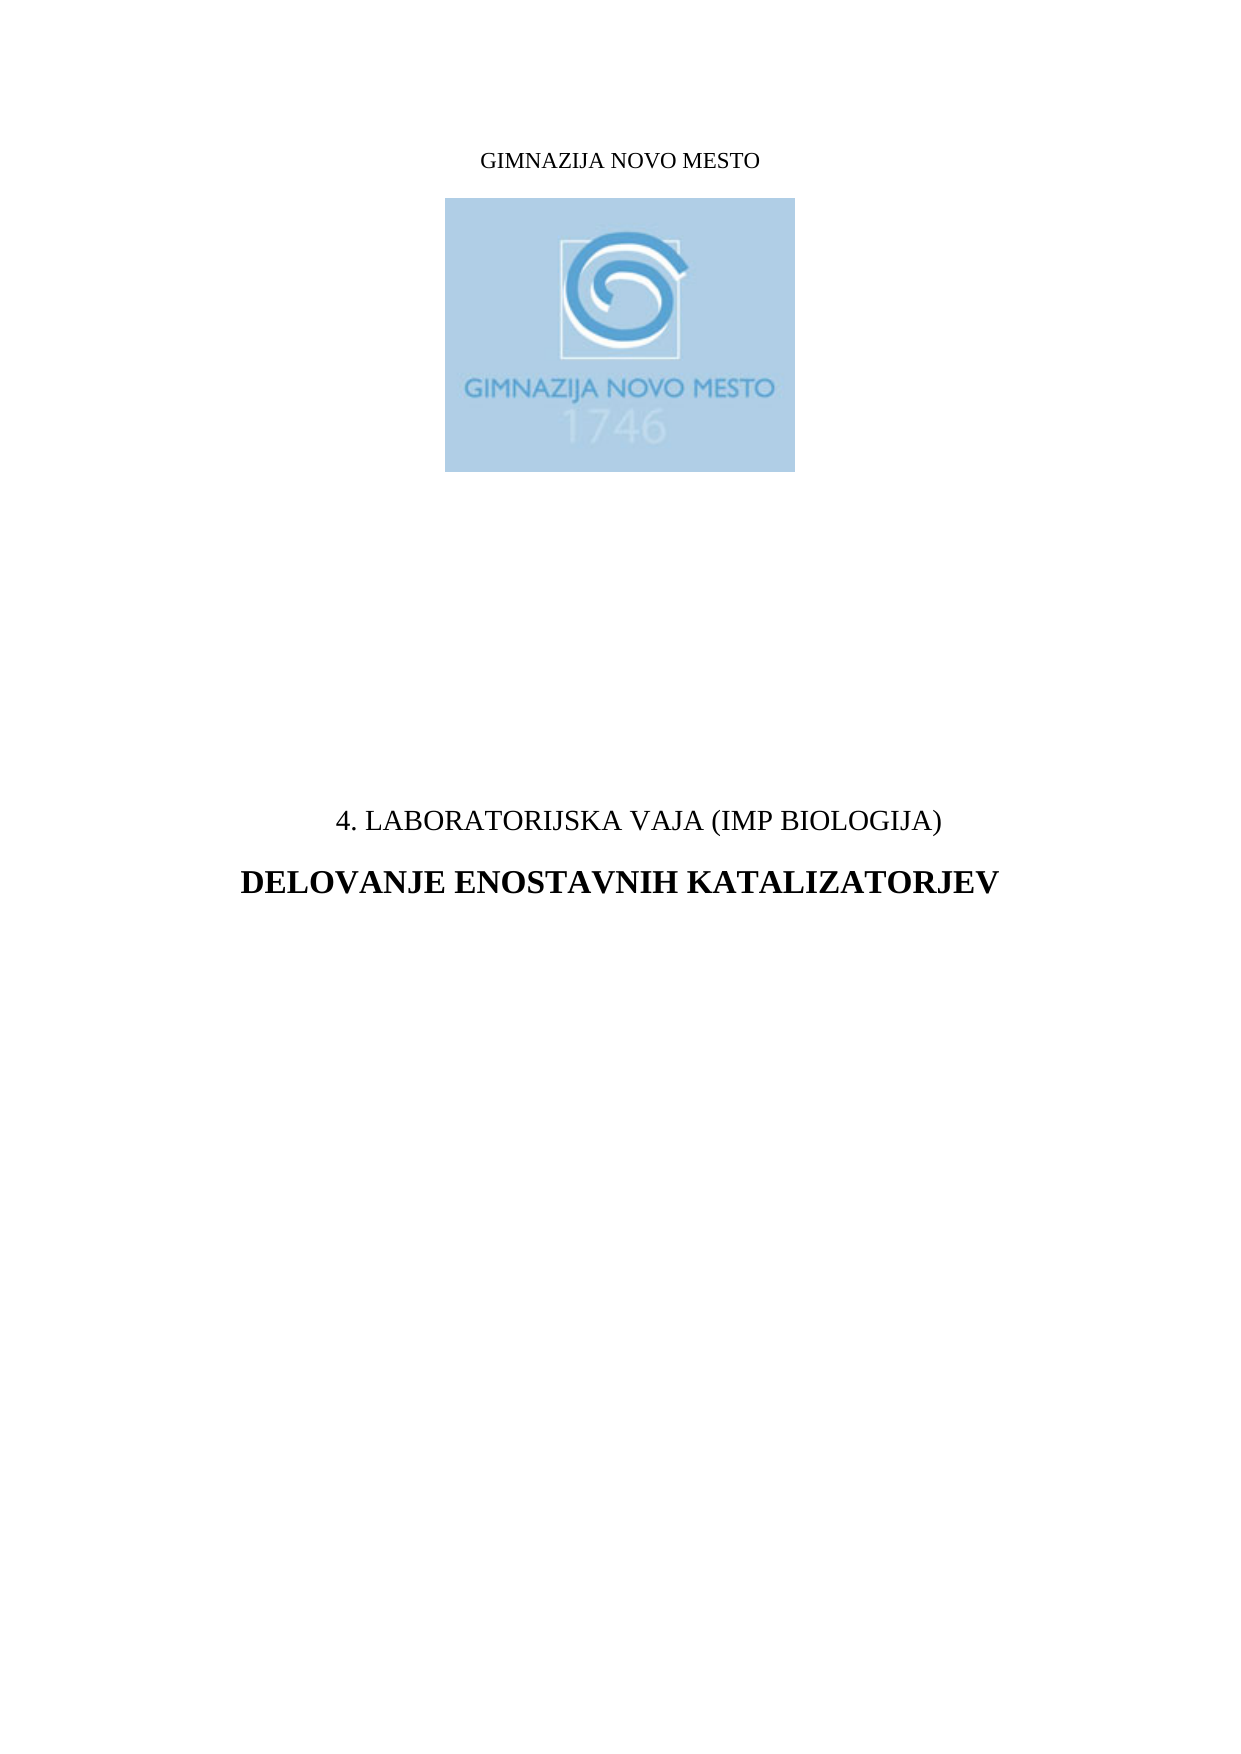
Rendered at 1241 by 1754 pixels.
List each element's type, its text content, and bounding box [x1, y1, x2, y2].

picture [445, 198, 795, 472]
text GIMNAZIJA NOVO MESTO [148, 148, 1093, 174]
text DELOVANJE ENOSTAVNIH KATALIZATORJEV [148, 862, 1093, 900]
text 4. LABORATORIJSKA VAJA (IMP BIOLOGIJA) [185, 803, 1093, 836]
